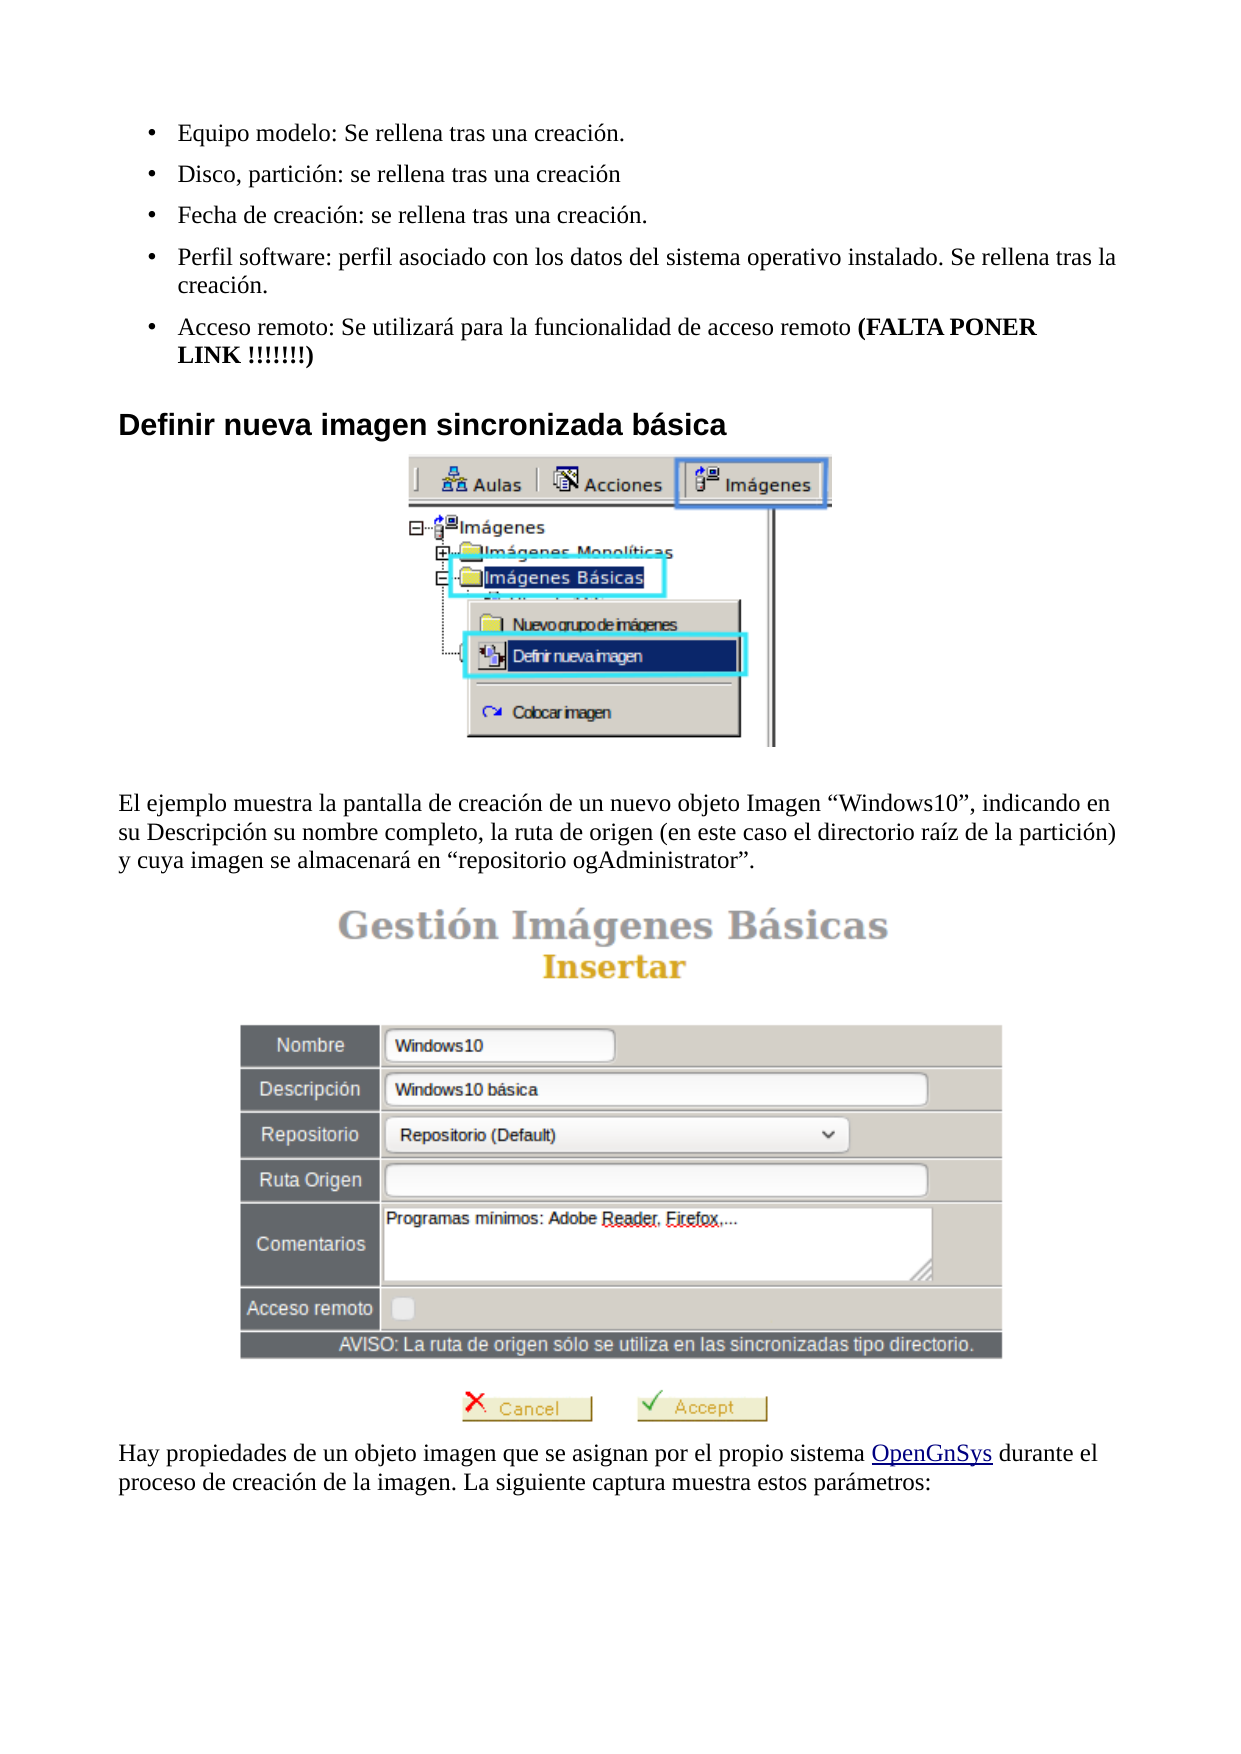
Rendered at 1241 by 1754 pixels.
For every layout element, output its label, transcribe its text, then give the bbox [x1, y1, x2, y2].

list Perfil software: perfil asociado con los datos del sistema operativo instalado. Se rellena tras la creación. [148, 242, 1122, 299]
list Equipo modelo: Se rellena tras una creación. [148, 118, 1122, 147]
text Hay propiedades de un objeto imagen que se asignan por el propio sistema OpenGnSys durante el proceso de creación de la imagen. La siguiente captura muestra estos parámetros: [118, 1212, 1122, 1496]
subtitle Definir nueva imagen sincronizada básica [118, 407, 1122, 442]
list Fecha de creación: se rellena tras una creación. [148, 201, 1122, 229]
list Acceso remoto: Se utilizará para la funcionalidad de acceso remoto (FALTA PONER LINK !!!!!!!) [148, 312, 1122, 369]
list Disco, partición: se rellena tras una creación [148, 159, 1122, 188]
text El ejemplo muestra la pantalla de creación de un nuevo objeto Imagen “Windows10”, indicando en su Descripción su nombre completo, la ruta de origen (en este caso el directorio raíz de la partición) y cuya imagen se almacenará en “repositorio ogAdministrator”. [118, 788, 1122, 874]
